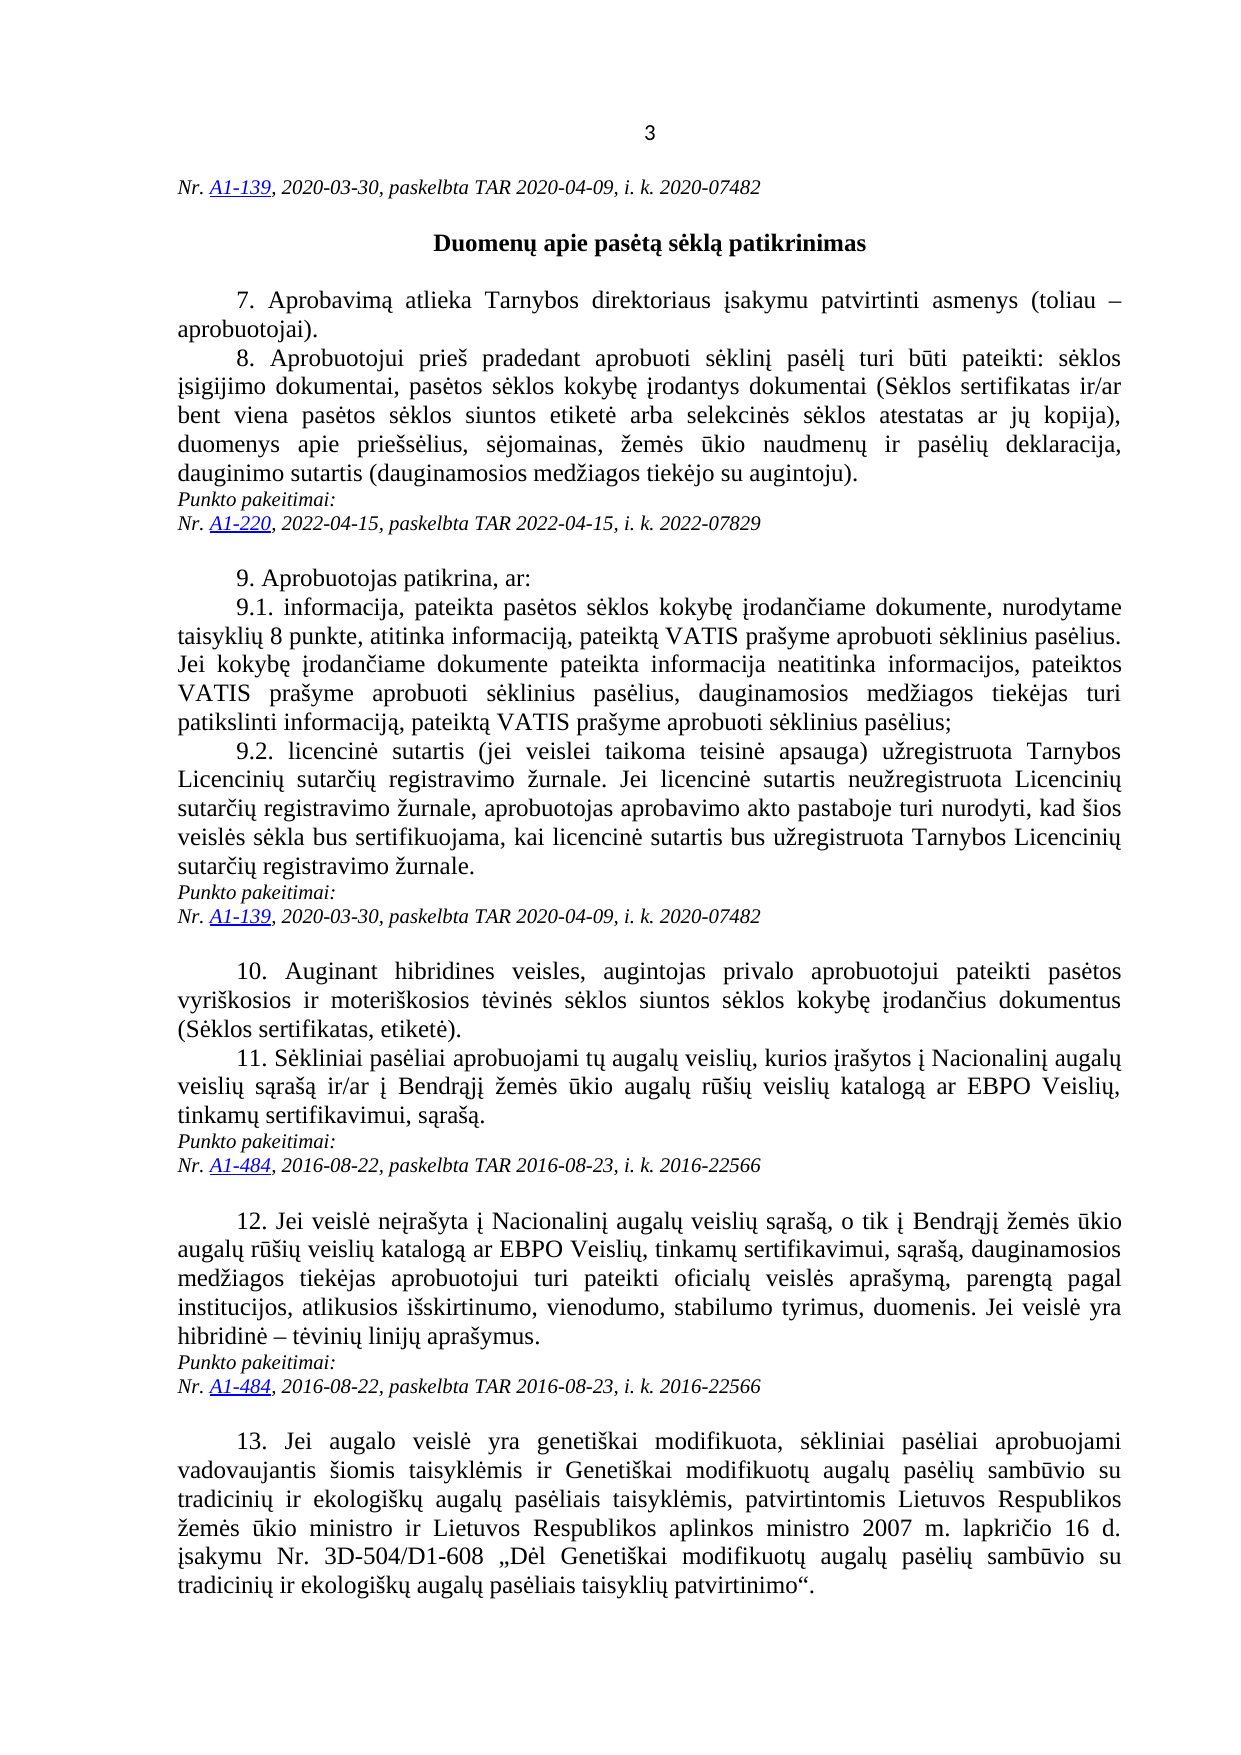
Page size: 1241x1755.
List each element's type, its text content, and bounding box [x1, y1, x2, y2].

text 9. Aprobuotojas patikrina, ar: [177, 563, 1122, 592]
text 9.2. licencinė sutartis (jei veislei taikoma teisinė apsauga) užregistruota Tarnybos Licencinių sutarčių registravimo žurnale. Jei licencinė sutartis neužregistruota Licencinių sutarčių registravimo žurnale, aprobuotojas aprobavimo akto pastaboje turi nurodyti, kad šios veislės sėkla bus sertifikuojama, kai licencinė sutartis bus užregistruota Tarnybos Licencinių sutarčių registravimo žurnale. [177, 736, 1122, 879]
text Punkto pakeitimai: [177, 1349, 1122, 1374]
text 9.1. informacija, pateikta pasėtos sėklos kokybę įrodančiame dokumente, nurodytame taisyklių 8 punkte, atitinka informaciją, pateiktą VATIS prašyme aprobuoti sėklinius pasėlius. Jei kokybę įrodančiame dokumente pateikta informacija neatitinka informacijos, pateiktos VATIS prašyme aprobuoti sėklinius pasėlius, dauginamosios medžiagos tiekėjas turi patikslinti informaciją, pateiktą VATIS prašyme aprobuoti sėklinius pasėlius; [177, 592, 1122, 736]
text Duomenų apie pasėtą sėklą patikrinimas [177, 228, 1122, 256]
text 12. Jei veislė neįrašyta į Nacionalinį augalų veislių sąrašą, o tik į Bendrąjį žemės ūkio augalų rūšių veislių katalogą ar EBPO Veislių, tinkamų sertifikavimui, sąrašą, dauginamosios medžiagos tiekėjas aprobuotojui turi pateikti oficialų veislės aprašymą, parengtą pagal institucijos, atlikusios išskirtinumo, vienodumo, stabilumo tyrimus, duomenis. Jei veislė yra hibridinė – tėvinių linijų aprašymus. [177, 1206, 1122, 1349]
text 11. Sėkliniai pasėliai aprobuojami tų augalų veislių, kurios įrašytos į Nacionalinį augalų veislių sąrašą ir/ar į Bendrąjį žemės ūkio augalų rūšių veislių katalogą ar EBPO Veislių, tinkamų sertifikavimui, sąrašą. [177, 1043, 1122, 1129]
text 7. Aprobavimą atlieka Tarnybos direktoriaus įsakymu patvirtinti asmenys (toliau – aprobuotojai). [177, 285, 1122, 343]
text 8. Aprobuotojui prieš pradedant aprobuoti sėklinį pasėlį turi būti pateikti: sėklos įsigijimo dokumentai, pasėtos sėklos kokybę įrodantys dokumentai (Sėklos sertifikatas ir/ar bent viena pasėtos sėklos siuntos etiketė arba selekcinės sėklos atestatas ar jų kopija), duomenys apie priešsėlius, sėjomainas, žemės ūkio naudmenų ir pasėlių deklaracija, dauginimo sutartis (dauginamosios medžiagos tiekėjo su augintoju). [177, 343, 1122, 486]
text Nr. A1-139, 2020-03-30, paskelbta TAR 2020-04-09, i. k. 2020-07482 [177, 904, 1122, 928]
text Punkto pakeitimai: [177, 1129, 1122, 1153]
text 13. Jei augalo veislė yra genetiškai modifikuota, sėkliniai pasėliai aprobuojami vadovaujantis šiomis taisyklėmis ir Genetiškai modifikuotų augalų pasėlių sambūvio su tradicinių ir ekologiškų augalų pasėliais taisyklėmis, patvirtintomis Lietuvos Respublikos žemės ūkio ministro ir Lietuvos Respublikos aplinkos ministro 2007 m. lapkričio 16 d. įsakymu Nr. 3D-504/D1-608 „Dėl Genetiškai modifikuotų augalų pasėlių sambūvio su tradicinių ir ekologiškų augalų pasėliais taisyklių patvirtinimo“. [177, 1426, 1122, 1599]
text Nr. A1-139, 2020-03-30, paskelbta TAR 2020-04-09, i. k. 2020-07482 [177, 175, 1122, 199]
text Nr. A1-220, 2022-04-15, paskelbta TAR 2022-04-15, i. k. 2022-07829 [177, 511, 1122, 534]
text Punkto pakeitimai: [177, 879, 1122, 904]
text Punkto pakeitimai: [177, 486, 1122, 511]
text Nr. A1-484, 2016-08-22, paskelbta TAR 2016-08-23, i. k. 2016-22566 [177, 1374, 1122, 1398]
text 10. Auginant hibridines veisles, augintojas privalo aprobuotojui pateikti pasėtos vyriškosios ir moteriškosios tėvinės sėklos siuntos sėklos kokybę įrodančius dokumentus (Sėklos sertifikatas, etiketė). [177, 956, 1122, 1043]
text Nr. A1-484, 2016-08-22, paskelbta TAR 2016-08-23, i. k. 2016-22566 [177, 1153, 1122, 1177]
